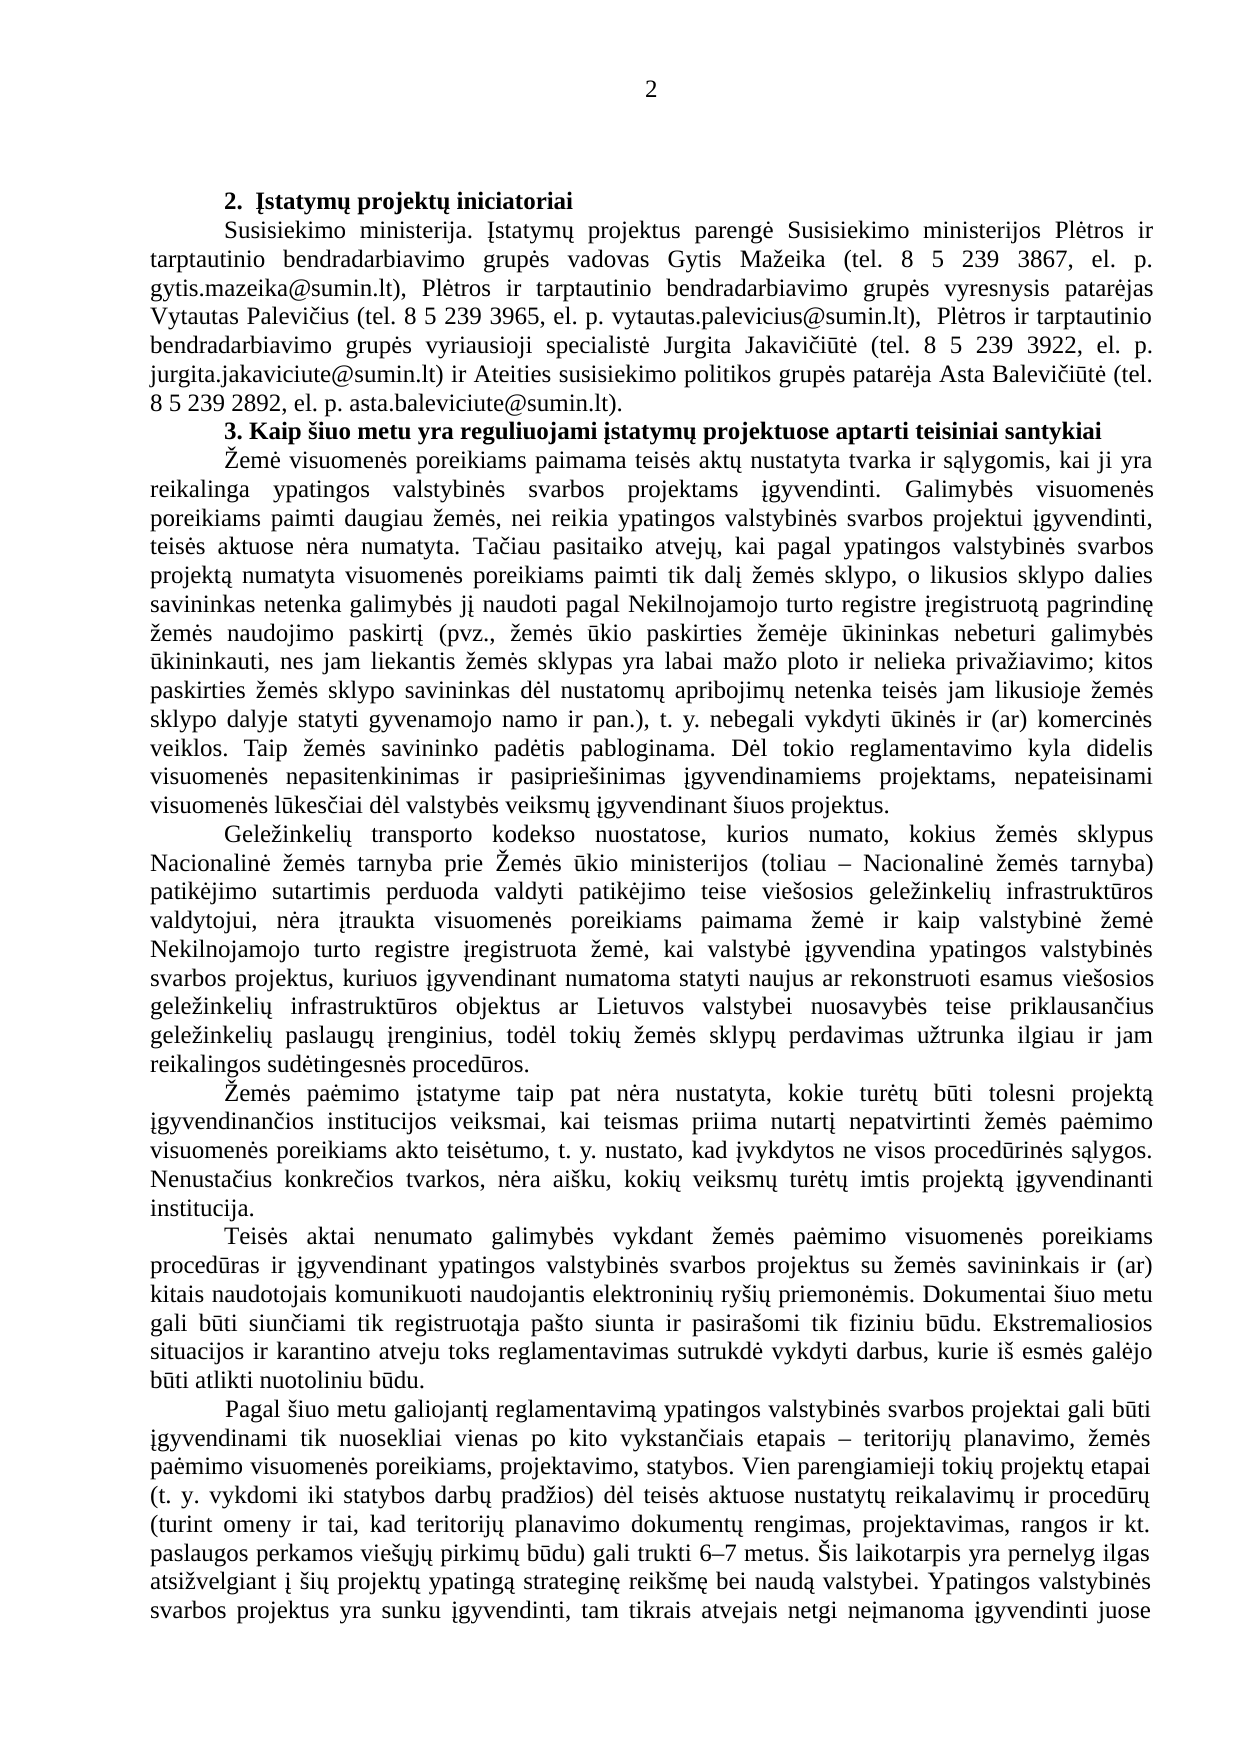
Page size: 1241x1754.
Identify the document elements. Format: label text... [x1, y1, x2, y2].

text Žemė visuomenės poreikiams paimama teisės aktų nustatyta tvarka ir sąlygomis, kai ji yra reikalinga ypatingos valstybinės svarbos projektams įgyvendinti. Galimybės visuomenės poreikiams paimti daugiau žemės, nei reikia ypatingos valstybinės svarbos projektui įgyvendinti, teisės aktuose nėra numatyta. Tačiau pasitaiko atvejų, kai pagal ypatingos valstybinės svarbos projektą numatyta visuomenės poreikiams paimti tik dalį žemės sklypo, o likusios sklypo dalies savininkas netenka galimybės jį naudoti pagal Nekilnojamojo turto registre įregistruotą pagrindinę žemės naudojimo paskirtį (pvz., žemės ūkio paskirties žemėje ūkininkas nebeturi galimybės ūkininkauti, nes jam liekantis žemės sklypas yra labai mažo ploto ir nelieka privažiavimo; kitos paskirties žemės sklypo savininkas dėl nustatomų apribojimų netenka teisės jam likusioje žemės sklypo dalyje statyti gyvenamojo namo ir pan.), t. y. nebegali vykdyti ūkinės ir (ar) komercinės veiklos. Taip žemės savininko padėtis pabloginama. Dėl tokio reglamentavimo kyla didelis visuomenės nepasitenkinimas ir pasipriešinimas įgyvendinamiems projektams, nepateisinami visuomenės lūkesčiai dėl valstybės veiksmų įgyvendinant šiuos projektus. [150, 445, 1154, 819]
text 2. Įstatymų projektų iniciatoriai [150, 186, 1139, 215]
text Pagal šiuo metu galiojantį reglamentavimą ypatingos valstybinės svarbos projektai gali būti įgyvendinami tik nuosekliai vienas po kito vykstančiais etapais – teritorijų planavimo, žemės paėmimo visuomenės poreikiams, projektavimo, statybos. Vien parengiamieji tokių projektų etapai (t. y. vykdomi iki statybos darbų pradžios) dėl teisės aktuose nustatytų reikalavimų ir procedūrų (turint omeny ir tai, kad teritorijų planavimo dokumentų rengimas, projektavimas, rangos ir kt. paslaugos perkamos viešųjų pirkimų būdu) gali trukti 6–7 metus. Šis laikotarpis yra pernelyg ilgas atsižvelgiant į šių projektų ypatingą strateginę reikšmę bei naudą valstybei. Ypatingos valstybinės svarbos projektus yra sunku įgyvendinti, tam tikrais atvejais netgi neįmanoma įgyvendinti juose [150, 1394, 1152, 1624]
text 3. Kaip šiuo metu yra reguliuojami įstatymų projektuose aptarti teisiniai santykiai [150, 416, 1139, 445]
text Žemės paėmimo įstatyme taip pat nėra nustatyta, kokie turėtų būti tolesni projektą įgyvendinančios institucijos veiksmai, kai teismas priima nutartį nepatvirtinti žemės paėmimo visuomenės poreikiams akto teisėtumo, t. y. nustato, kad įvykdytos ne visos procedūrinės sąlygos. Nenustačius konkrečios tvarkos, nėra aišku, kokių veiksmų turėtų imtis projektą įgyvendinanti institucija. [150, 1078, 1154, 1221]
text Susisiekimo ministerija. Įstatymų projektus parengė Susisiekimo ministerijos Plėtros ir tarptautinio bendradarbiavimo grupės vadovas Gytis Mažeika (tel. 8 5 239 3867, el. p. gytis.mazeika@sumin.lt), Plėtros ir tarptautinio bendradarbiavimo grupės vyresnysis patarėjas Vytautas Palevičius (tel. 8 5 239 3965, el. p. vytautas.palevicius@sumin.lt), Plėtros ir tarptautinio bendradarbiavimo grupės vyriausioji specialistė Jurgita Jakavičiūtė (tel. 8 5 239 3922, el. p. jurgita.jakaviciute@sumin.lt) ir Ateities susisiekimo politikos grupės patarėja Asta Balevičiūtė (tel. 8 5 239 2892, el. p. asta.baleviciute@sumin.lt). [150, 215, 1154, 416]
text Geležinkelių transporto kodekso nuostatose, kurios numato, kokius žemės sklypus Nacionalinė žemės tarnyba prie Žemės ūkio ministerijos (toliau – Nacionalinė žemės tarnyba) patikėjimo sutartimis perduoda valdyti patikėjimo teise viešosios geležinkelių infrastruktūros valdytojui, nėra įtraukta visuomenės poreikiams paimama žemė ir kaip valstybinė žemė Nekilnojamojo turto registre įregistruota žemė, kai valstybė įgyvendina ypatingos valstybinės svarbos projektus, kuriuos įgyvendinant numatoma statyti naujus ar rekonstruoti esamus viešosios geležinkelių infrastruktūros objektus ar Lietuvos valstybei nuosavybės teise priklausančius geležinkelių paslaugų įrenginius, todėl tokių žemės sklypų perdavimas užtrunka ilgiau ir jam reikalingos sudėtingesnės procedūros. [150, 819, 1154, 1078]
text Teisės aktai nenumato galimybės vykdant žemės paėmimo visuomenės poreikiams procedūras ir įgyvendinant ypatingos valstybinės svarbos projektus su žemės savininkais ir (ar) kitais naudotojais komunikuoti naudojantis elektroninių ryšių priemonėmis. Dokumentai šiuo metu gali būti siunčiami tik registruotąja pašto siunta ir pasirašomi tik fiziniu būdu. Ekstremaliosios situacijos ir karantino atveju toks reglamentavimas sutrukdė vykdyti darbus, kurie iš esmės galėjo būti atlikti nuotoliniu būdu. [150, 1221, 1154, 1394]
